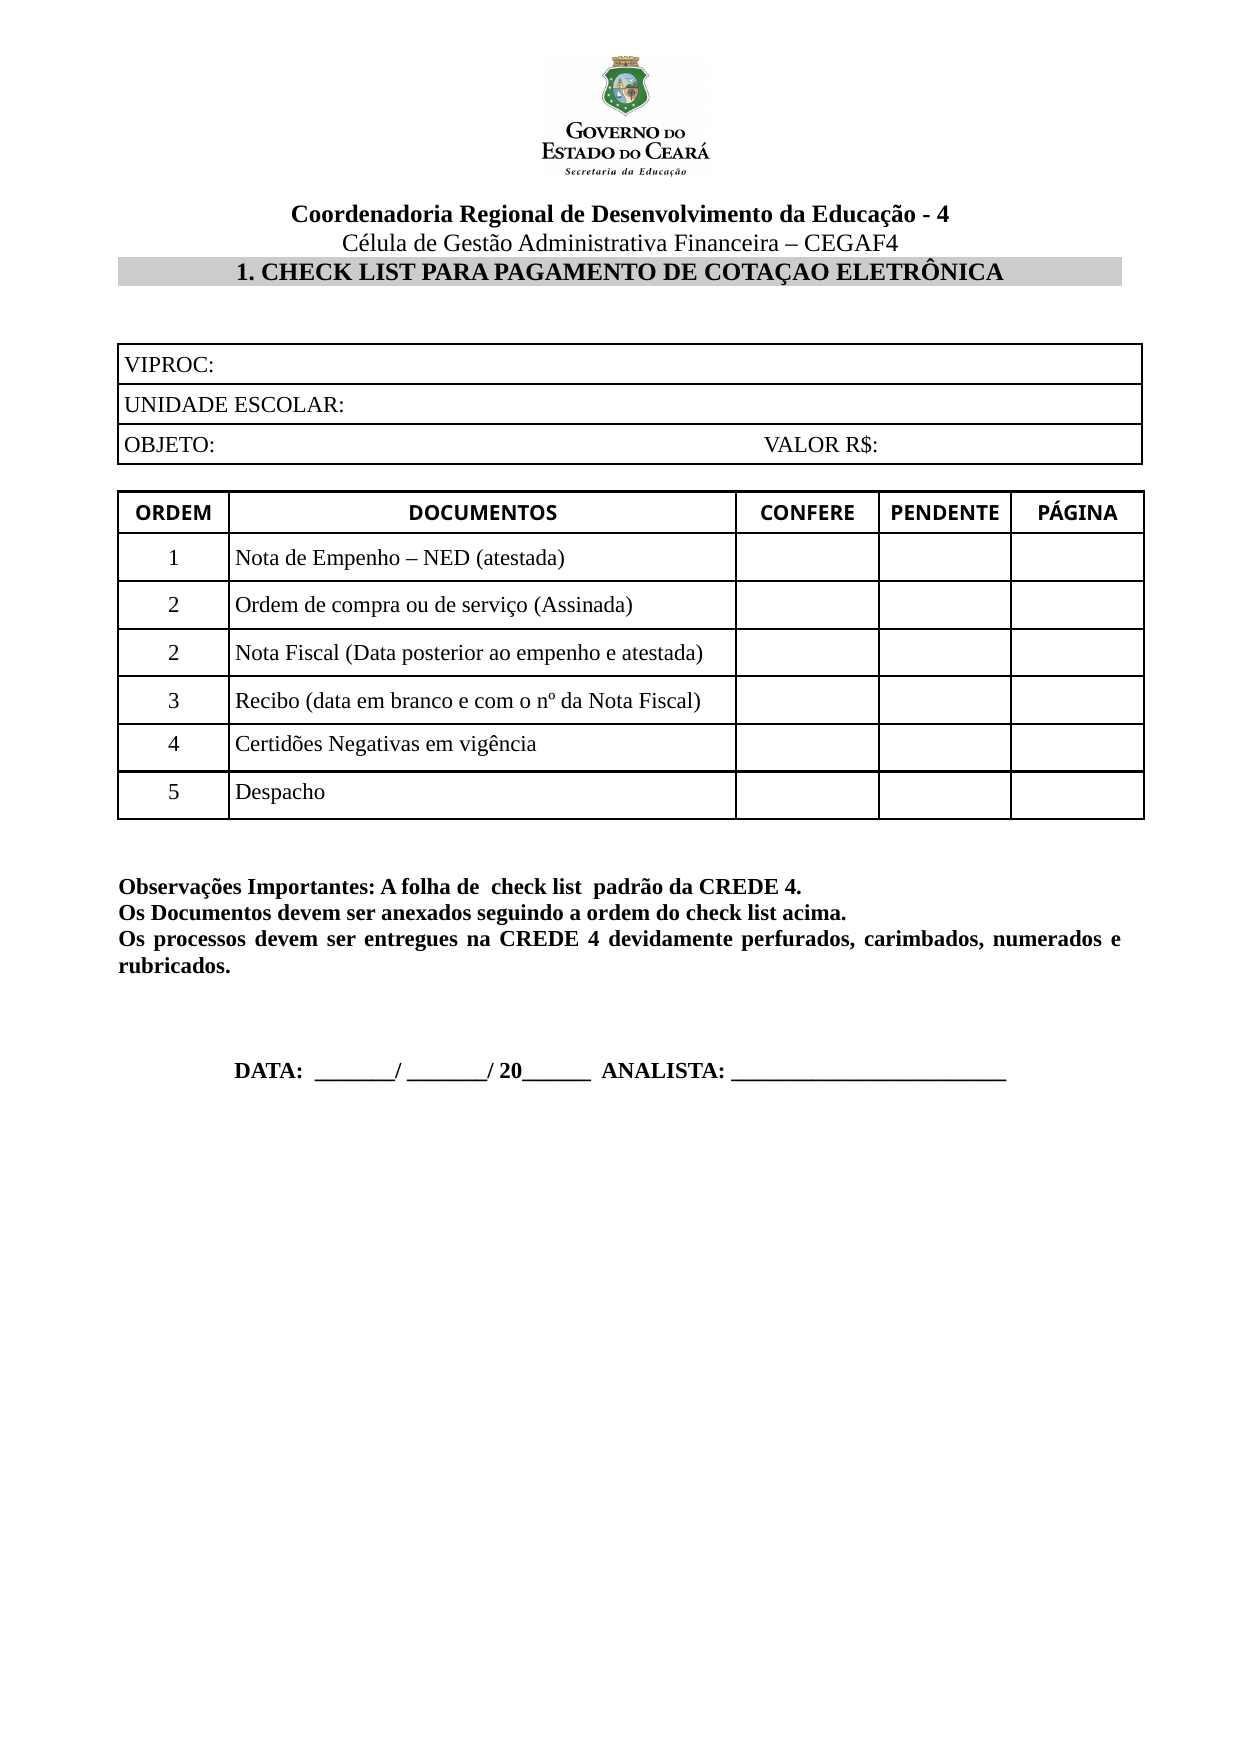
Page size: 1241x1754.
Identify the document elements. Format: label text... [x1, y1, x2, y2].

table_cell [1012, 725, 1143, 770]
table_cell Nota de Empenho – NED (atestada) [230, 534, 735, 580]
table_header PENDENTE [880, 493, 1010, 532]
table_cell [737, 534, 878, 580]
table_cell [737, 582, 878, 627]
table_cell [737, 725, 878, 770]
table_cell [880, 725, 1010, 770]
table_header VIPROC: [119, 345, 1141, 383]
table_cell UNIDADE ESCOLAR: [119, 385, 1141, 423]
table_cell 3 [119, 677, 228, 723]
table_cell [1012, 534, 1143, 580]
table_cell Ordem de compra ou de serviço (Assinada) [230, 582, 735, 627]
table_cell [880, 677, 1010, 723]
table_header PÁGINA [1012, 493, 1143, 532]
text Os processos devem ser entregues na CREDE 4 devidamente perfurados, carimbados, numerados e rubricados. [118, 925, 1122, 978]
table_cell 2 [119, 582, 228, 627]
text Coordenadoria Regional de Desenvolvimento da Educação - 4 [118, 199, 1122, 228]
table_cell [1012, 677, 1143, 723]
table_cell Despacho [230, 773, 735, 818]
table_cell 4 [119, 725, 228, 770]
table_header DOCUMENTOS [230, 493, 735, 532]
text Célula de Gestão Administrativa Financeira – CEGAF4 [118, 228, 1122, 257]
table_cell [737, 677, 878, 723]
table_cell Certidões Negativas em vigência [230, 725, 735, 770]
table_cell [1012, 773, 1143, 818]
table_cell [1012, 582, 1143, 627]
table_cell [880, 630, 1010, 675]
table_header CONFERE [737, 493, 878, 532]
table_cell 1 [119, 534, 228, 580]
table_cell [880, 773, 1010, 818]
table_cell [1012, 630, 1143, 675]
table_header ORDEM [119, 493, 228, 532]
picture [541, 56, 710, 177]
text 1. CHECK LIST PARA PAGAMENTO DE COTAÇAO ELETRÔNICA [118, 257, 1122, 286]
table_cell Nota Fiscal (Data posterior ao empenho e atestada) [230, 630, 735, 675]
table_cell [737, 630, 878, 675]
table_cell 5 [119, 773, 228, 818]
table_cell 2 [119, 630, 228, 675]
table_cell [880, 582, 1010, 627]
table_cell [880, 534, 1010, 580]
text DATA: _______/ _______/ 20______ ANALISTA: ________________________ [118, 1057, 1122, 1083]
table_cell OBJETO: VALOR R$: [119, 425, 1141, 463]
table_cell [737, 773, 878, 818]
text Os Documentos devem ser anexados seguindo a ordem do check list acima. [118, 899, 1122, 925]
table_cell Recibo (data em branco e com o nº da Nota Fiscal) [230, 677, 735, 723]
text Observações Importantes: A folha de check list padrão da CREDE 4. [118, 873, 1122, 899]
